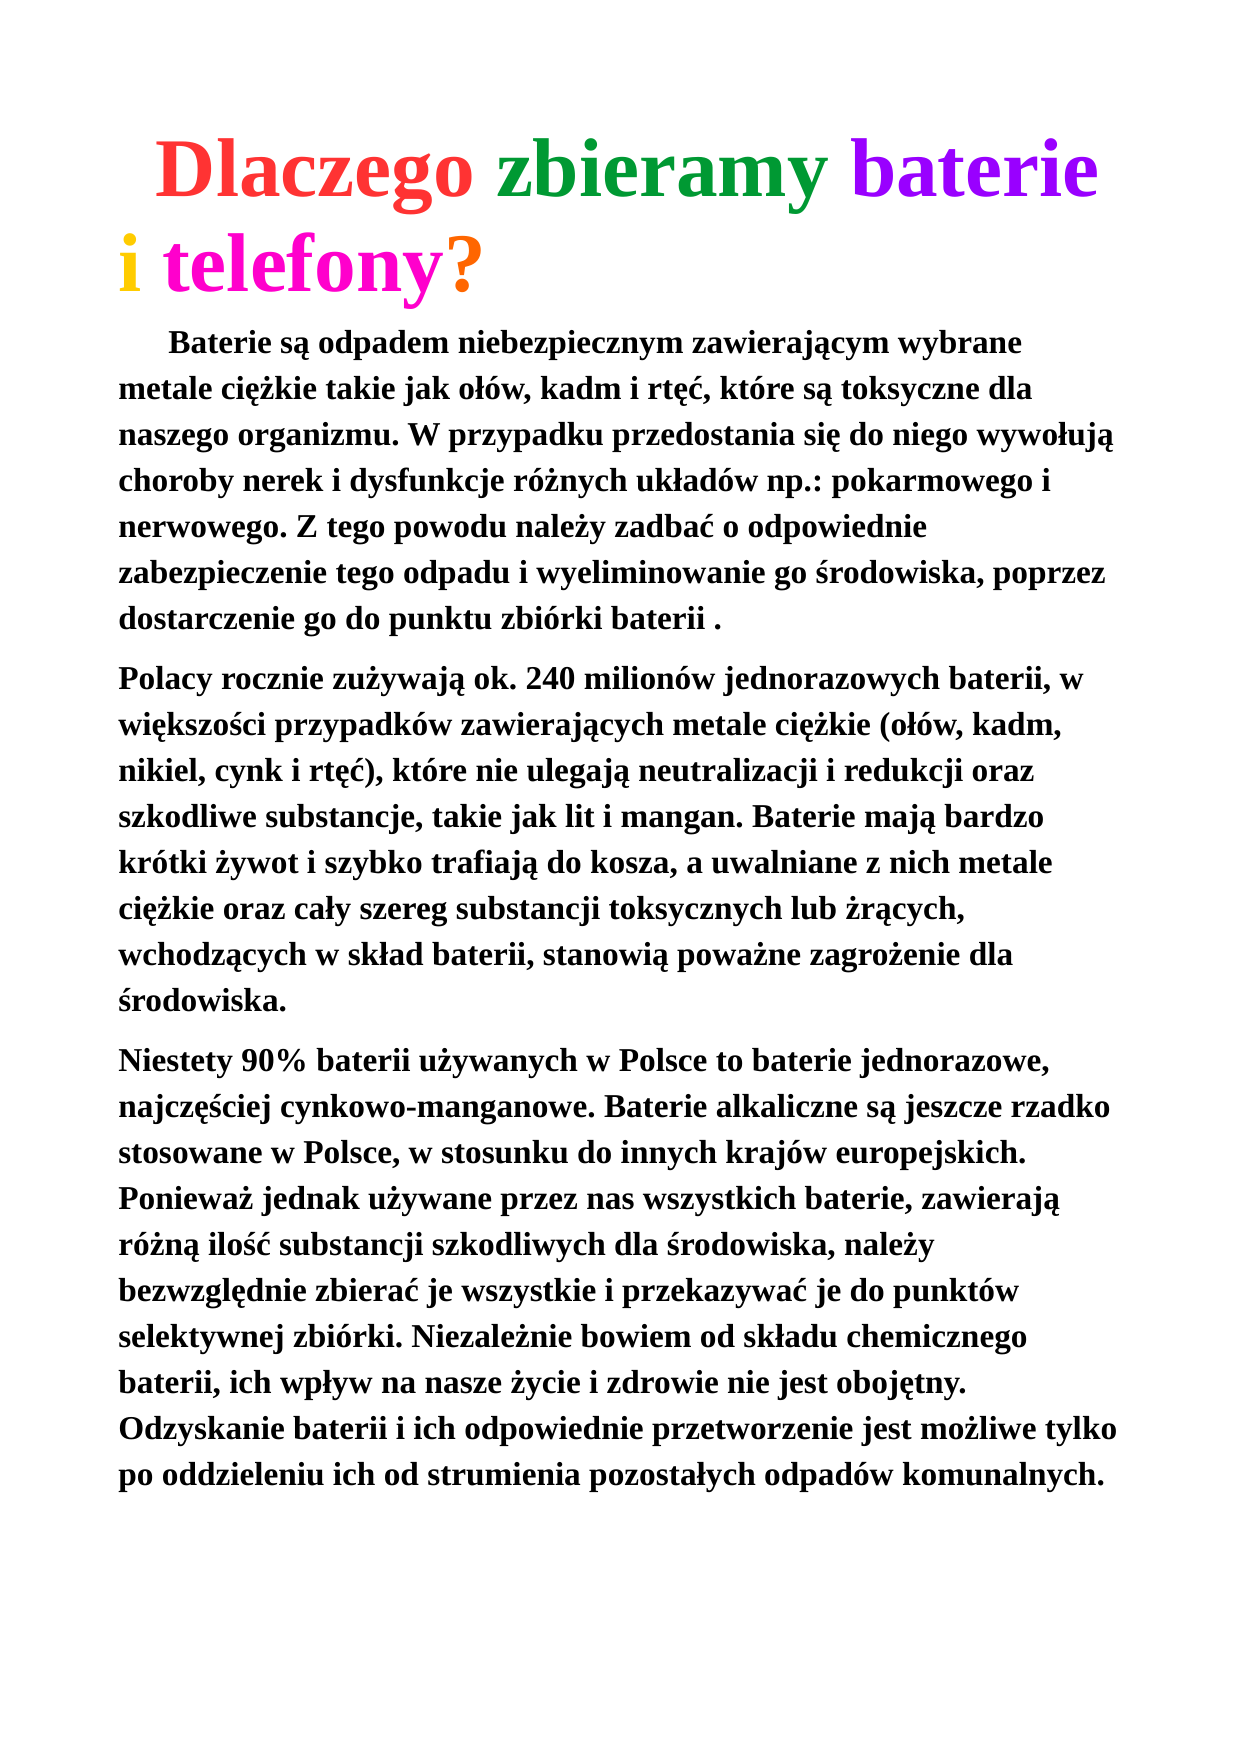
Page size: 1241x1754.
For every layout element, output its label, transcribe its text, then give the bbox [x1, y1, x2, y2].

text Niestety 90% baterii używanych w Polsce to baterie jednorazowe, najczęściej cynkowo-manganowe. Baterie alkaliczne są jeszcze rzadko stosowane w Polsce, w stosunku do innych krajów europejskich. Ponieważ jednak używane przez nas wszystkich baterie, zawierają różną ilość substancji szkodliwych dla środowiska, należy bezwzględnie zbierać je wszystkie i przekazywać je do punktów selektywnej zbiórki. Niezależnie bowiem od składu chemicznego baterii, ich wpływ na nasze życie i zdrowie nie jest obojętny. Odzyskanie baterii i ich odpowiednie przetworzenie jest możliwe tylko po oddzieleniu ich od strumienia pozostałych odpadów komunalnych. [118, 1041, 1122, 1492]
text Baterie są odpadem niebezpiecznym zawierającym wybrane metale ciężkie takie jak ołów, kadm i rtęć, które są toksyczne dla naszego organizmu. W przypadku przedostania się do niego wywołują choroby nerek i dysfunkcje różnych układów np.: pokarmowego i nerwowego. Z tego powodu należy zadbać o odpowiednie zabezpieczenie tego odpadu i wyeliminowanie go środowiska, poprzez dostarczenie go do punktu zbiórki baterii . [118, 322, 1122, 636]
text Polacy rocznie zużywają ok. 240 milionów jednorazowych baterii, w większości przypadków zawierających metale ciężkie (ołów, kadm, nikiel, cynk i rtęć), które nie ulegają neutralizacji i redukcji oraz szkodliwe substancje, takie jak lit i mangan. Baterie mają bardzo krótki żywot i szybko trafiają do kosza, a uwalniane z nich metale ciężkie oraz cały szereg substancji toksycznych lub żrących, wchodzących w skład baterii, stanowią poważne zagrożenie dla środowiska. [118, 658, 1122, 1018]
subtitle Dlaczego zbieramy baterie i telefony? [118, 118, 1122, 310]
